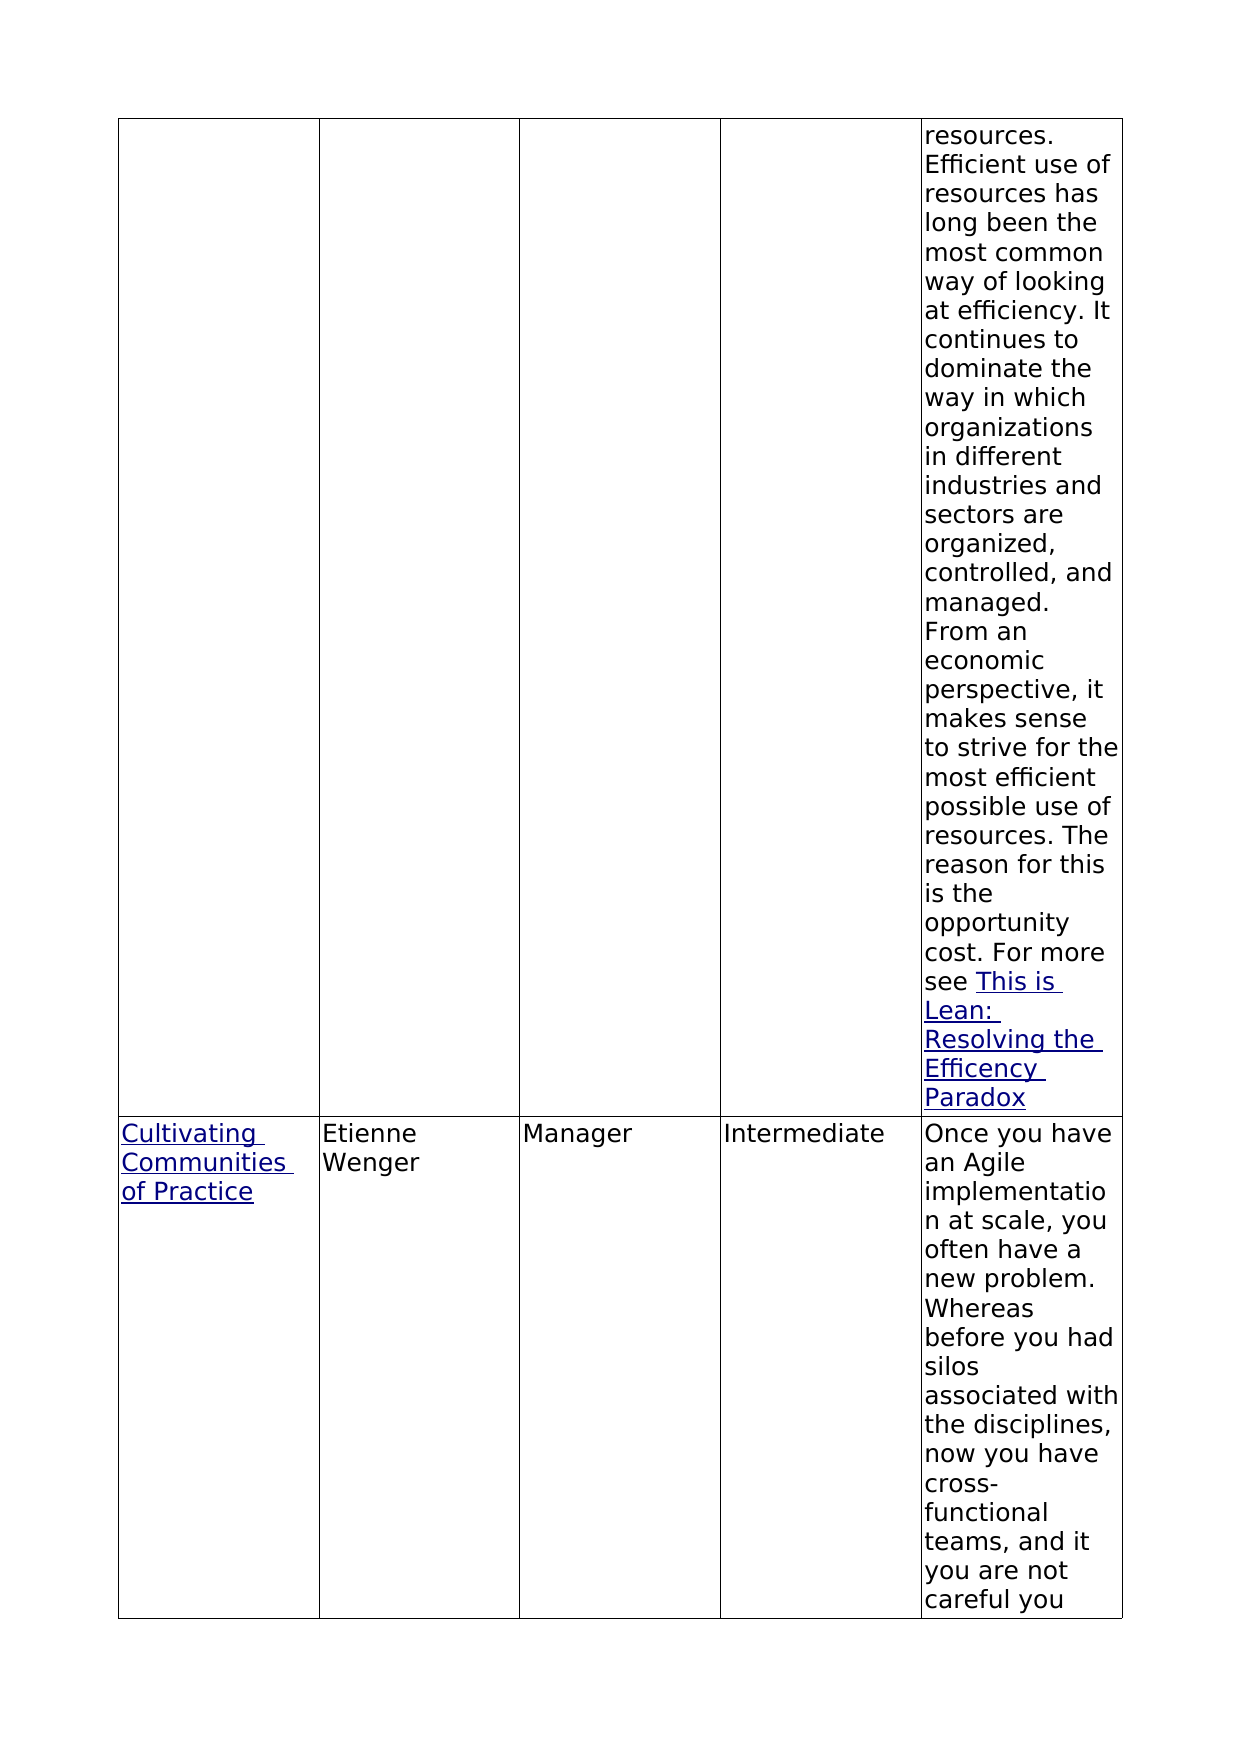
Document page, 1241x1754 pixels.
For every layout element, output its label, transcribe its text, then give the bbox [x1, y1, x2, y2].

table_cell resources. Efficient use of resources has long been the most common way of looking at efficiency. It continues to dominate the way in which organizations in different industries and sectors are organized, controlled, and managed. From an economic perspective, it makes sense to strive for the most efficient possible use of resources. The reason for this is the opportunity cost. For more see This is Lean: Resolving the Efficency Paradox [922, 119, 1122, 1116]
table_cell [119, 119, 319, 1116]
table_cell Intermediate [721, 1117, 921, 1617]
table_cell Manager [520, 1117, 720, 1617]
table_cell Once you have an Agile implementation at scale, you often have a new problem. Whereas before you had silos associated with the disciplines, now you have cross-functional teams, and it you are not careful you [922, 1117, 1122, 1617]
table_cell [320, 119, 519, 1116]
table_cell [520, 119, 720, 1116]
table_cell Etienne Wenger [320, 1117, 519, 1617]
table_cell [721, 119, 921, 1116]
table_cell Cultivating Communities of Practice [119, 1117, 319, 1617]
